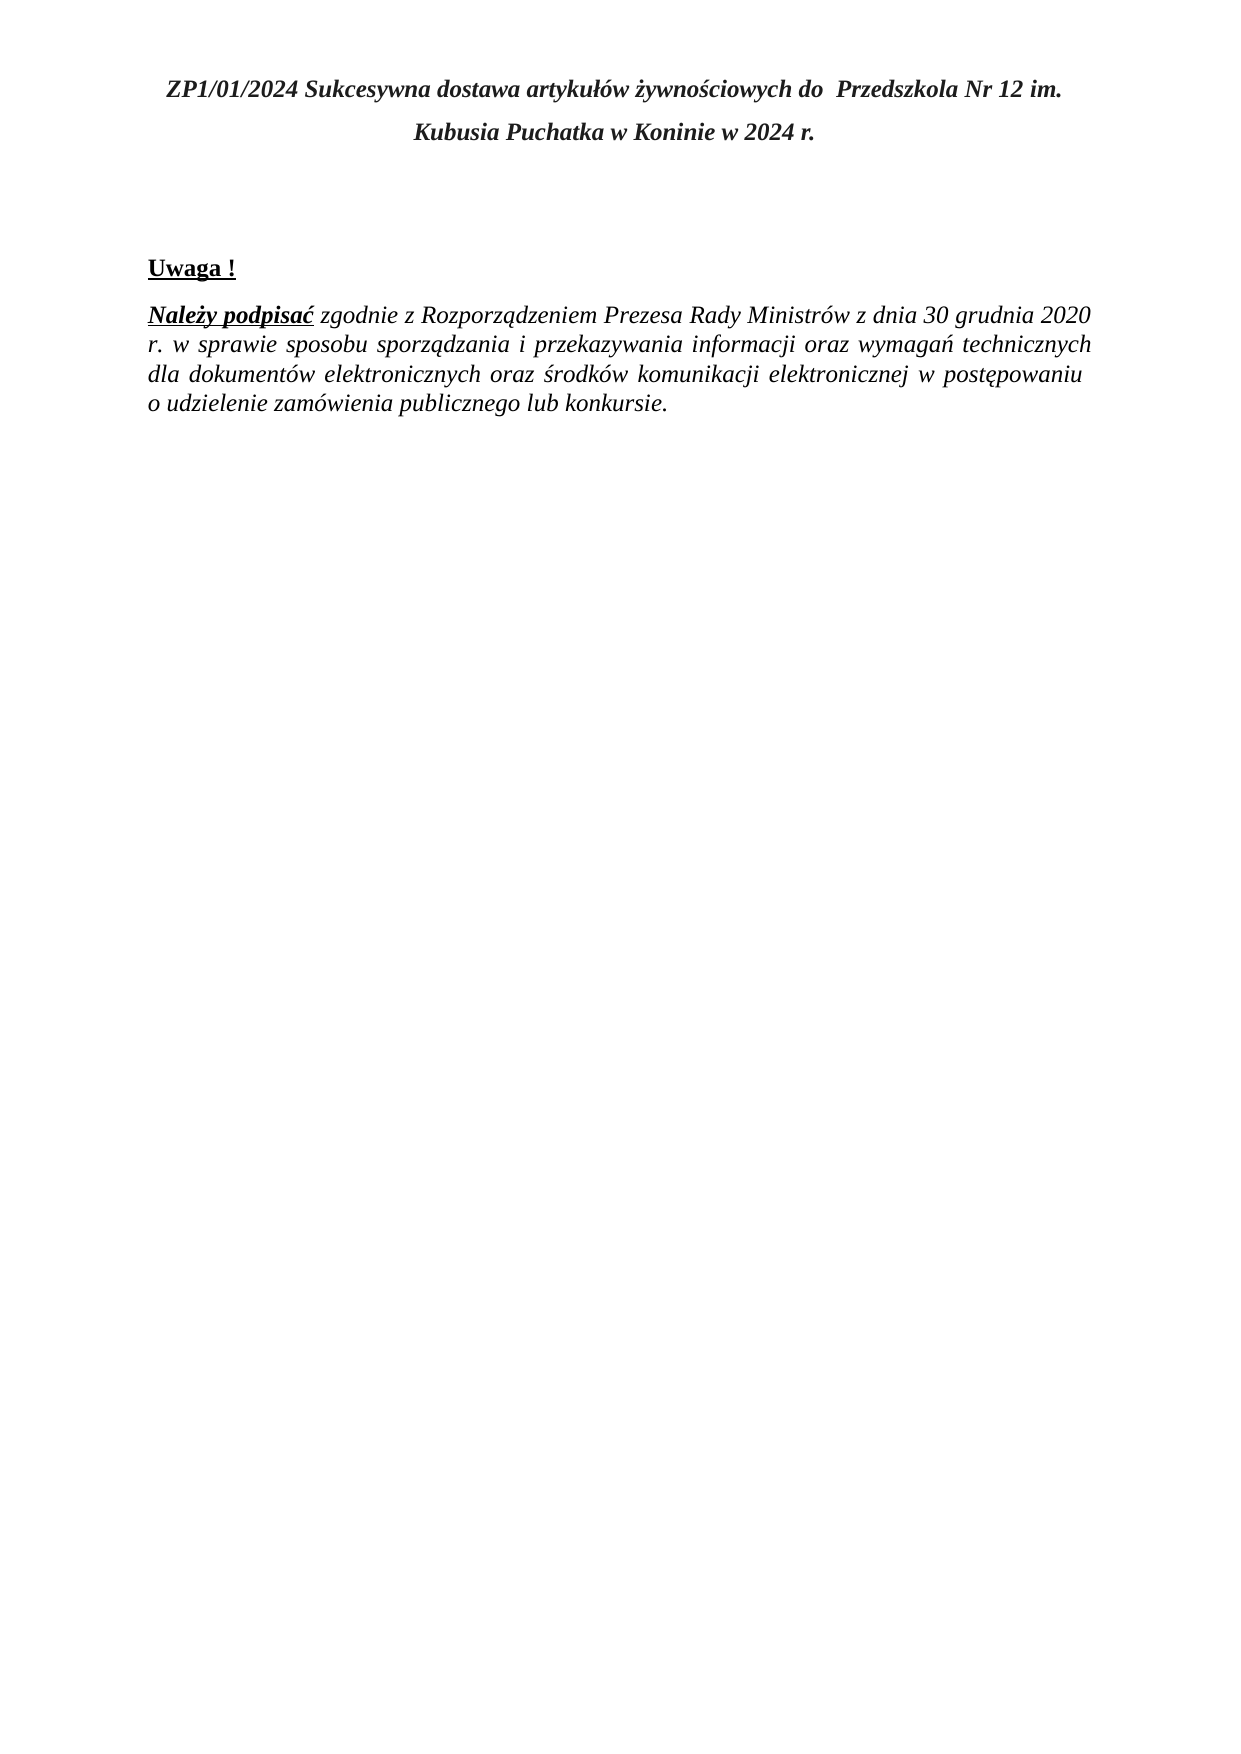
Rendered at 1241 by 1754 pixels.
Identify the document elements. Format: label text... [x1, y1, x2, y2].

text Należy podpisać zgodnie z Rozporządzeniem Prezesa Rady Ministrów z dnia 30 grudnia 2020 r. w sprawie sposobu sporządzania i przekazywania informacji oraz wymagań technicznych dla dokumentów elektronicznych oraz środków komunikacji elektronicznej w postępowaniu o udzielenie zamówienia publicznego lub konkursie. [148, 300, 1092, 417]
text Uwaga ! [148, 253, 1092, 282]
